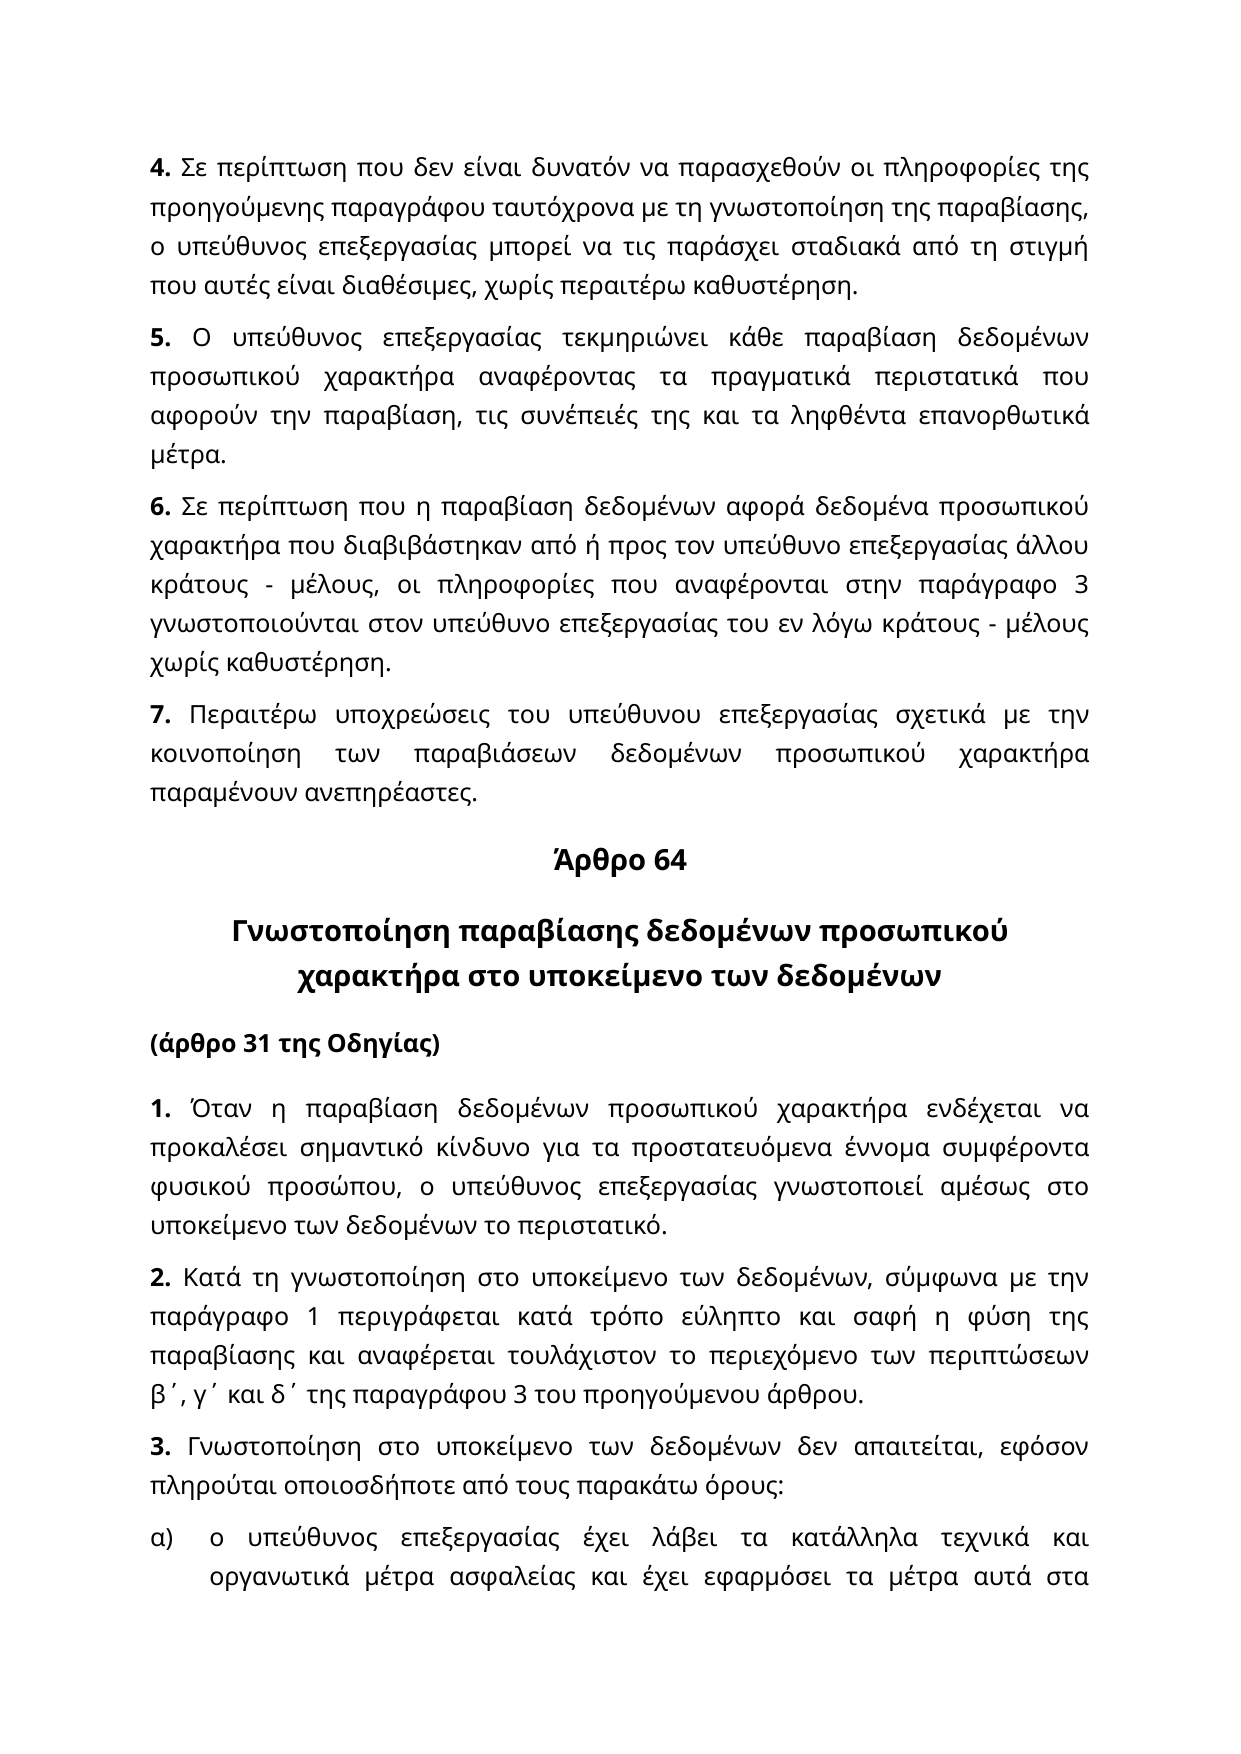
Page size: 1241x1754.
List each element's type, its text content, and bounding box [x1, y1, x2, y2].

text 3. Γνωστοποίηση στο υποκείμενο των δεδομένων δεν απαιτείται, εφόσον πληρούται οποιοσδήποτε από τους παρακάτω όρους: [150, 1428, 1090, 1502]
text 7. Περαιτέρω υποχρεώσεις του υπεύθυνου επεξεργασίας σχετικά με την κοινοποίηση των παραβιάσεων δεδομένων προσωπικού χαρακτήρα παραμένουν ανεπηρέαστες. [150, 697, 1090, 809]
text (άρθρο 31 της Οδηγίας) [150, 1026, 1090, 1060]
list α) ο υπεύθυνος επεξεργασίας έχει λάβει τα κατάλληλα τεχνικά και οργανωτικά μέτρα ασφαλείας και έχει εφαρμόσει τα μέτρα αυτά στα [150, 1519, 1090, 1593]
subtitle Άρθρο 64 [150, 839, 1090, 879]
text 5. Ο υπεύθυνος επεξεργασίας τεκμηριώνει κάθε παραβίαση δεδομένων προσωπικού χαρακτήρα αναφέροντας τα πραγματικά περιστατικά που αφορούν την παραβίαση, τις συνέπειές της και τα ληφθέντα επανορθωτικά μέτρα. [150, 319, 1090, 471]
text 4. Σε περίπτωση που δεν είναι δυνατόν να παρασχεθούν οι πληροφορίες της προηγούμενης παραγράφου ταυτόχρονα με τη γνωστοποίηση της παραβίασης, ο υπεύθυνος επεξεργασίας μπορεί να τις παράσχει σταδιακά από τη στιγμή που αυτές είναι διαθέσιμες, χωρίς περαιτέρω καθυστέρηση. [150, 150, 1090, 302]
text 1. Όταν η παραβίαση δεδομένων προσωπικού χαρακτήρα ενδέχεται να προκαλέσει σημαντικό κίνδυνο για τα προστατευόμενα έννομα συμφέροντα φυσικού προσώπου, ο υπεύθυνος επεξεργασίας γνωστοποιεί αμέσως στο υποκείμενο των δεδομένων το περιστατικό. [150, 1090, 1090, 1242]
subtitle Γνωστοποίηση παραβίασης δεδομένων προσωπικού χαρακτήρα στο υποκείμενο των δεδομένων [150, 910, 1090, 995]
text 6. Σε περίπτωση που η παραβίαση δεδομένων αφορά δεδομένα προσωπικού χαρακτήρα που διαβιβάστηκαν από ή προς τον υπεύθυνο επεξεργασίας άλλου κράτους - μέλους, οι πληροφορίες που αναφέρονται στην παράγραφο 3 γνωστοποιούνται στον υπεύθυνο επεξεργασίας του εν λόγω κράτους - μέλους χωρίς καθυστέρηση. [150, 488, 1090, 679]
text 2. Κατά τη γνωστοποίηση στο υποκείμενο των δεδομένων, σύμφωνα με την παράγραφο 1 περιγράφεται κατά τρόπο εύληπτο και σαφή η φύση της παραβίασης και αναφέρεται τουλάχιστον το περιεχόμενο των περιπτώσεων β΄, γ΄ και δ΄ της παραγράφου 3 του προηγούμενου άρθρου. [150, 1259, 1090, 1411]
